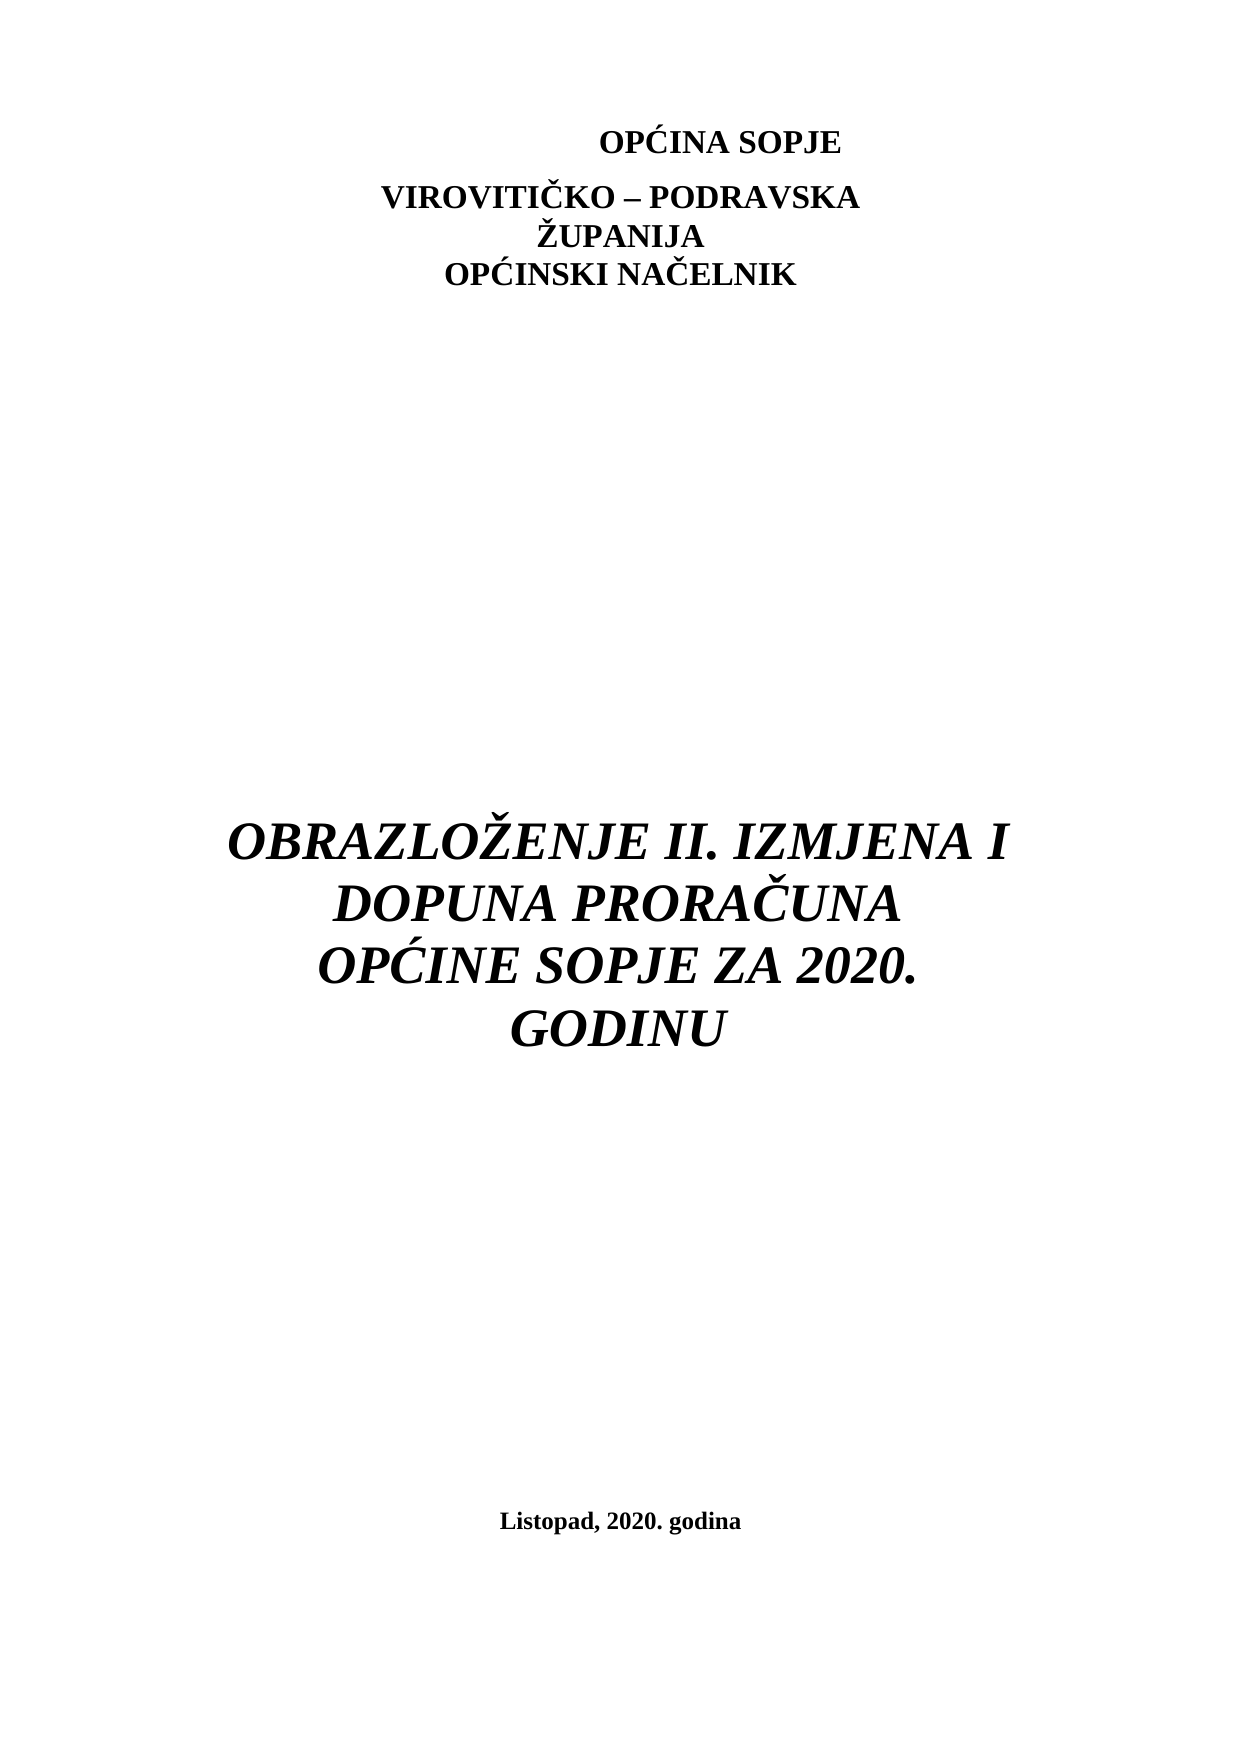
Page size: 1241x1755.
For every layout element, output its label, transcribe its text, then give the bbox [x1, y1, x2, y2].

text VIROVITIČKO – PODRAVSKA ŽUPANIJA [333, 177, 907, 254]
text OBRAZLOŽENJE II. IZMJENA I DOPUNA PRORAČUNA OPĆINE SOPJE ZA 2020. GODINU [226, 809, 1015, 1058]
text OPĆINSKI NAČELNIK [333, 254, 907, 292]
subtitle Listopad, 2020. godina [333, 1506, 907, 1535]
subtitle OPĆINA SOPJE [333, 122, 1107, 161]
